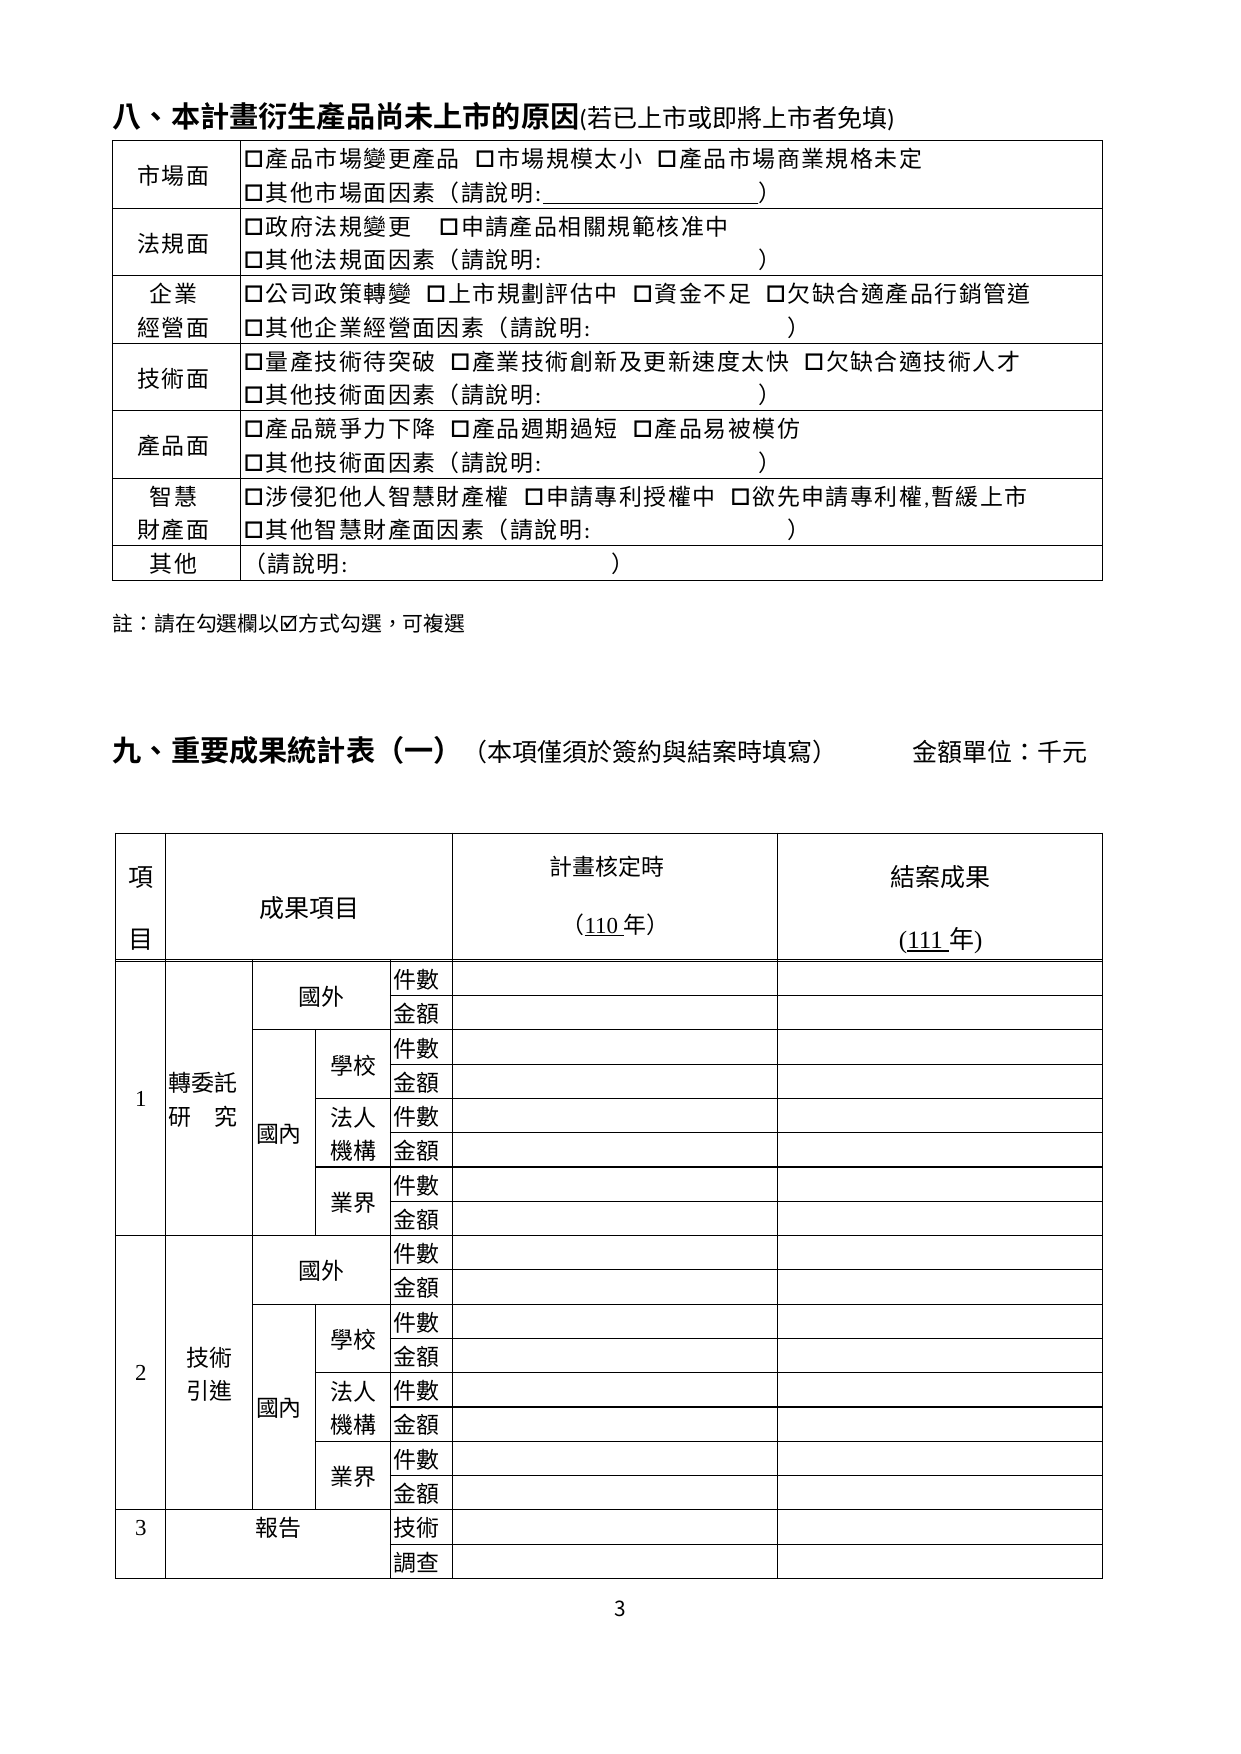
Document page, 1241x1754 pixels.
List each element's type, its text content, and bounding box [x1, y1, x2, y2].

table_cell 金額 [391, 1476, 452, 1509]
table_cell 3 [116, 1510, 165, 1578]
table_cell 業界 [316, 1442, 390, 1509]
table_cell 技術 [391, 1510, 452, 1543]
table_cell [453, 1408, 777, 1441]
table_cell [778, 996, 1102, 1029]
table_cell [778, 1065, 1102, 1098]
table_cell 1 [116, 962, 165, 1235]
table_cell 產品競爭力下降 產品週期過短 產品易被模仿 其他技術面因素（請說明: ） [241, 411, 1102, 478]
table_cell 報告 [166, 1510, 390, 1578]
table_cell 金額 [391, 1408, 452, 1441]
table_cell 國內 [253, 1305, 315, 1509]
table_cell [778, 1168, 1102, 1201]
table_header 項目 [116, 834, 165, 959]
table_cell 國外 [253, 1236, 390, 1303]
table_cell [778, 1339, 1102, 1372]
table_cell [453, 1270, 777, 1303]
table_cell 件數 [391, 1030, 452, 1064]
table_cell （請說明: ） [241, 546, 1102, 579]
table_cell 法規面 [113, 209, 240, 275]
table_cell 企業 經營面 [113, 276, 240, 343]
table_cell 轉委託 研 究 [166, 962, 252, 1235]
table_cell 金額 [391, 1339, 452, 1372]
table_cell 法人 機構 [316, 1373, 390, 1441]
table_header 成果項目 [166, 834, 452, 959]
table_cell 金額 [391, 1202, 452, 1235]
text 註：請在勾選欄以方式勾選，可複選 [62, 581, 1174, 643]
table_cell [453, 1545, 777, 1578]
table_cell 件數 [391, 1099, 452, 1132]
table_cell 學校 [316, 1305, 390, 1372]
table_cell 件數 [391, 1373, 452, 1406]
table_cell 件數 [391, 1442, 452, 1475]
table_cell [778, 1202, 1102, 1235]
table_cell 2 [116, 1236, 165, 1509]
table_cell [778, 1442, 1102, 1475]
table_cell [778, 1510, 1102, 1543]
table_cell 件數 [391, 962, 452, 995]
table_cell [453, 1305, 777, 1338]
table_cell [453, 1373, 777, 1406]
table_cell [778, 1270, 1102, 1303]
table_cell 金額 [391, 1065, 452, 1098]
table_cell [778, 1476, 1102, 1509]
table_cell [453, 996, 777, 1029]
table_cell 調查 [391, 1545, 452, 1578]
table_cell 件數 [391, 1305, 452, 1338]
text 八、本計畫衍生產品尚未上市的原因(若已上市或即將上市者免填) [112, 90, 1128, 136]
table_header 結案成果 (111 年) [778, 834, 1102, 959]
table_cell 學校 [316, 1030, 390, 1098]
table_cell [778, 1133, 1102, 1166]
table_cell 量產技術待突破 產業技術創新及更新速度太快 欠缺合適技術人才 其他技術面因素（請說明: ） [241, 344, 1102, 410]
table_cell [453, 1236, 777, 1269]
table_cell 金額 [391, 1270, 452, 1303]
table_cell [778, 1373, 1102, 1406]
table_cell [453, 1099, 777, 1132]
table_cell 技術面 [113, 344, 240, 410]
table_cell 政府法規變更 申請產品相關規範核准中 其他法規面因素（請說明: ） [241, 209, 1102, 275]
table_cell [453, 962, 777, 995]
table_cell [453, 1442, 777, 1475]
table_cell [778, 1030, 1102, 1064]
table_cell [778, 1305, 1102, 1338]
table_cell [453, 1168, 777, 1201]
table_header 市場面 [113, 141, 240, 208]
table_cell 產品面 [113, 411, 240, 478]
table_cell [453, 1476, 777, 1509]
text 九、重要成果統計表（一）（本項僅須於簽約與結案時填寫） 金額單位：千元 [112, 724, 1128, 770]
table_cell [453, 1065, 777, 1098]
table_cell 涉侵犯他人智慧財產權 申請專利授權中 欲先申請專利權,暫緩上市 其他智慧財產面因素（請說明: ） [241, 479, 1102, 545]
table_cell 公司政策轉變 上市規劃評估中 資金不足 欠缺合適產品行銷管道 其他企業經營面因素（請說明: ） [241, 276, 1102, 343]
table_cell [453, 1510, 777, 1543]
table_cell [453, 1030, 777, 1064]
table_header 產品市場變更產品 市場規模太小 產品市場商業規格未定 其他市場面因素（請說明: ） [241, 141, 1102, 208]
table_cell 智慧 財產面 [113, 479, 240, 545]
table_cell [453, 1133, 777, 1166]
table_cell [778, 1236, 1102, 1269]
table_cell 法人 機構 [316, 1099, 390, 1166]
table_cell [453, 1202, 777, 1235]
table_cell 國外 [253, 962, 390, 1029]
table_cell [778, 1099, 1102, 1132]
table_header 計畫核定時 （110 年） [453, 834, 777, 959]
table_cell [453, 1339, 777, 1372]
table_cell 金額 [391, 996, 452, 1029]
table_cell 件數 [391, 1168, 452, 1201]
table_cell 金額 [391, 1133, 452, 1166]
table_cell 技術 引進 [166, 1236, 252, 1509]
table_cell 其他 [113, 546, 240, 579]
table_cell [778, 962, 1102, 995]
table_cell 業界 [316, 1168, 390, 1235]
table_cell 國內 [253, 1030, 315, 1235]
table_cell [778, 1545, 1102, 1578]
table_cell 件數 [391, 1236, 452, 1269]
table_cell [778, 1408, 1102, 1441]
